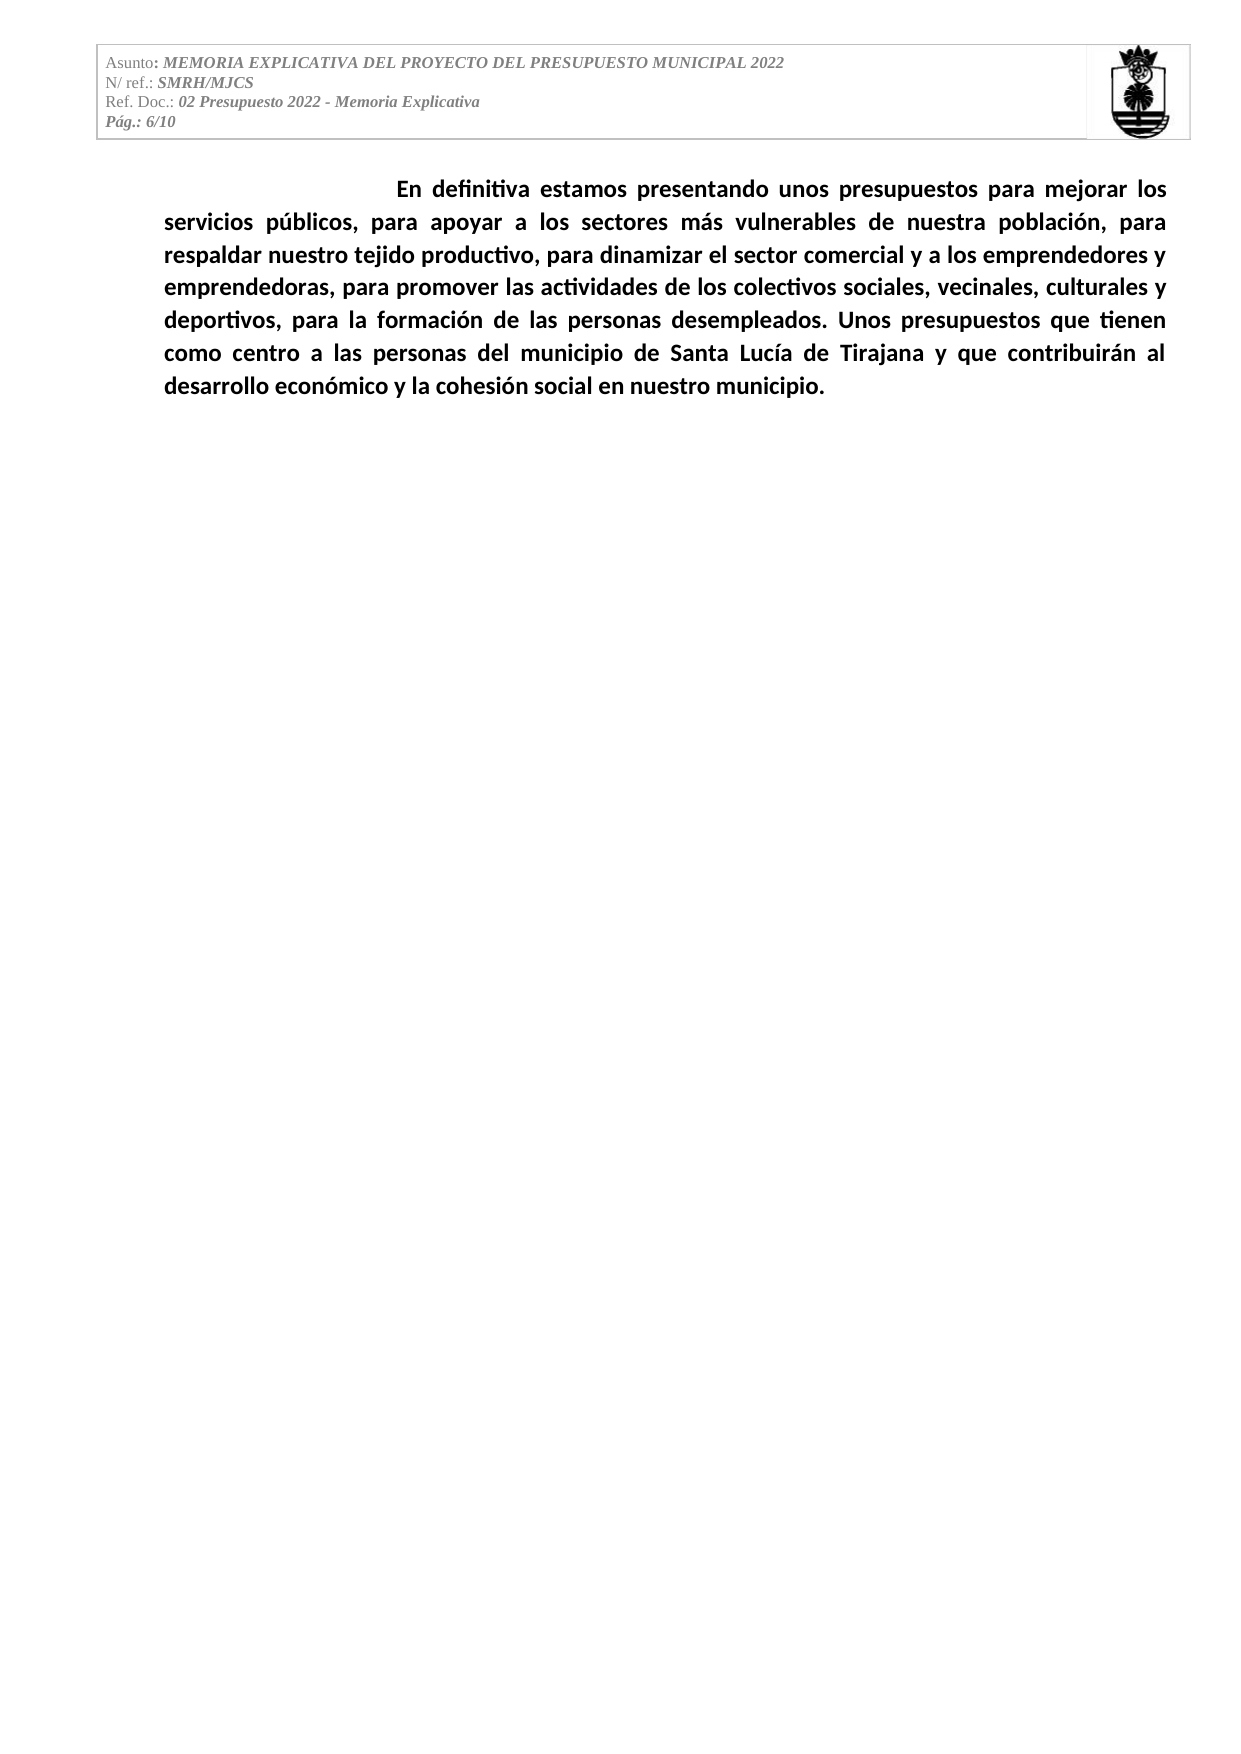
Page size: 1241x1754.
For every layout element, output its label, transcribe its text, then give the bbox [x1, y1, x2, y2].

table_header Asunto: MEMORIA EXPLICATIVA DEL PROYECTO DEL PRESUPUESTO MUNICIPAL 2022 N/ ref.: SMRH/MJCS Ref. Doc.: 02 Presupuesto 2022 - Memoria Explicativa Pág.: 6/10 [98, 45, 1086, 138]
text En definitiva estamos presentando unos presupuestos para mejorar los servicios públicos, para apoyar a los sectores más vulnerables de nuestra población, para respaldar nuestro tejido productivo, para dinamizar el sector comercial y a los emprendedores y emprendedoras, para promover las actividades de los colectivos sociales, vecinales, culturales y deportivos, para la formación de las personas desempleados. Unos presupuestos que tienen como centro a las personas del municipio de Santa Lucía de Tirajana y que contribuirán al desarrollo económico y la cohesión social en nuestro municipio. [164, 171, 1168, 401]
picture [1086, 45, 1191, 139]
